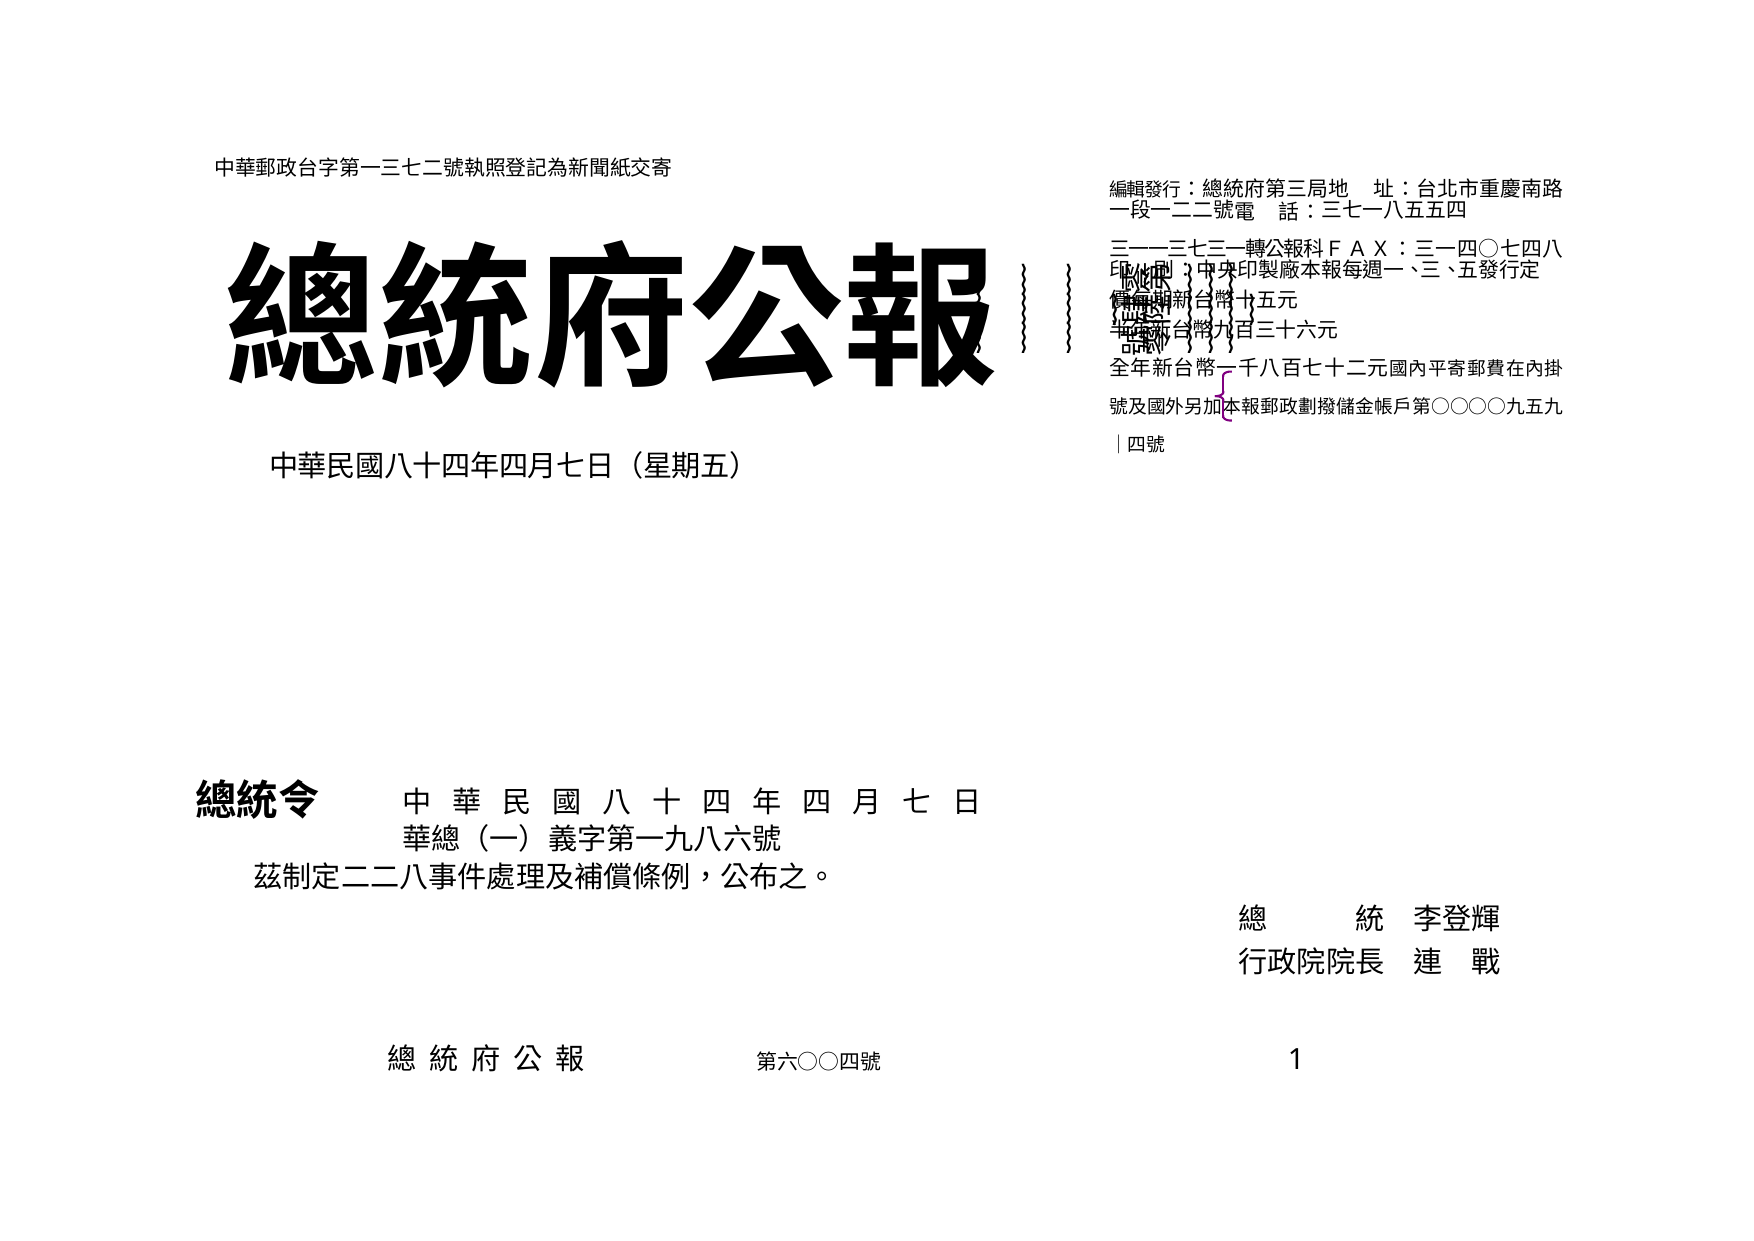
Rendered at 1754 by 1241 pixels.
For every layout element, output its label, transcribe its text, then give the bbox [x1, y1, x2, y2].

text 總 統 李登輝 [195, 899, 1501, 937]
text 行政院院長 連 戰 [195, 942, 1501, 979]
text 茲制定二二八事件處理及補償條例，公布之。 [195, 857, 1559, 894]
table_header 總統令 [192, 502, 399, 857]
table_header 中華民國八十四年四月七日 華總（一）義字第一九八六號 [399, 502, 986, 857]
